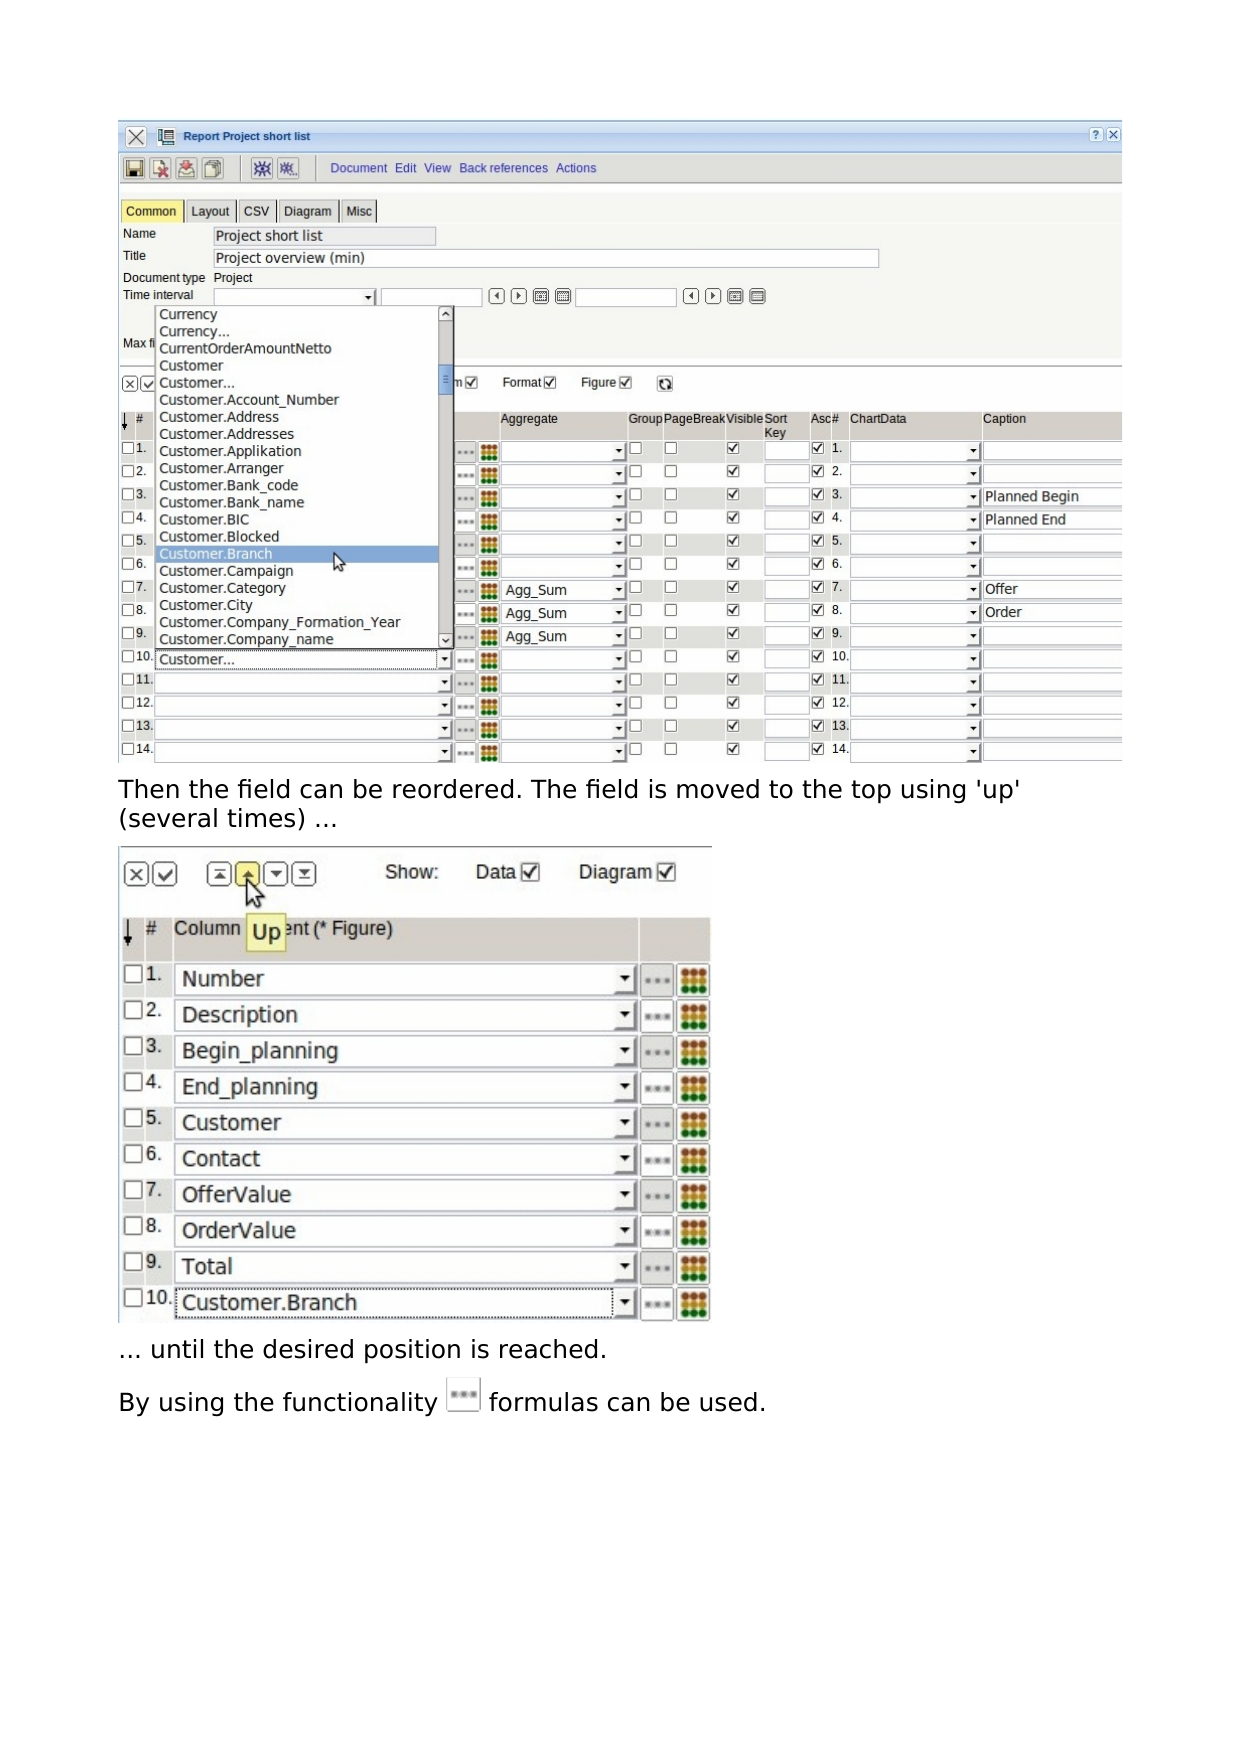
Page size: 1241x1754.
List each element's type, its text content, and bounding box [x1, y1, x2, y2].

text By using the functionality formulas can be used. [118, 1377, 1122, 1417]
text Then the field can be reordered. The field is moved to the top using 'up' (several times) ... [118, 775, 1122, 834]
picture [118, 118, 1123, 763]
text ... until the desired position is reached. [118, 1335, 1122, 1364]
picture [446, 1377, 481, 1412]
picture [118, 846, 712, 1323]
